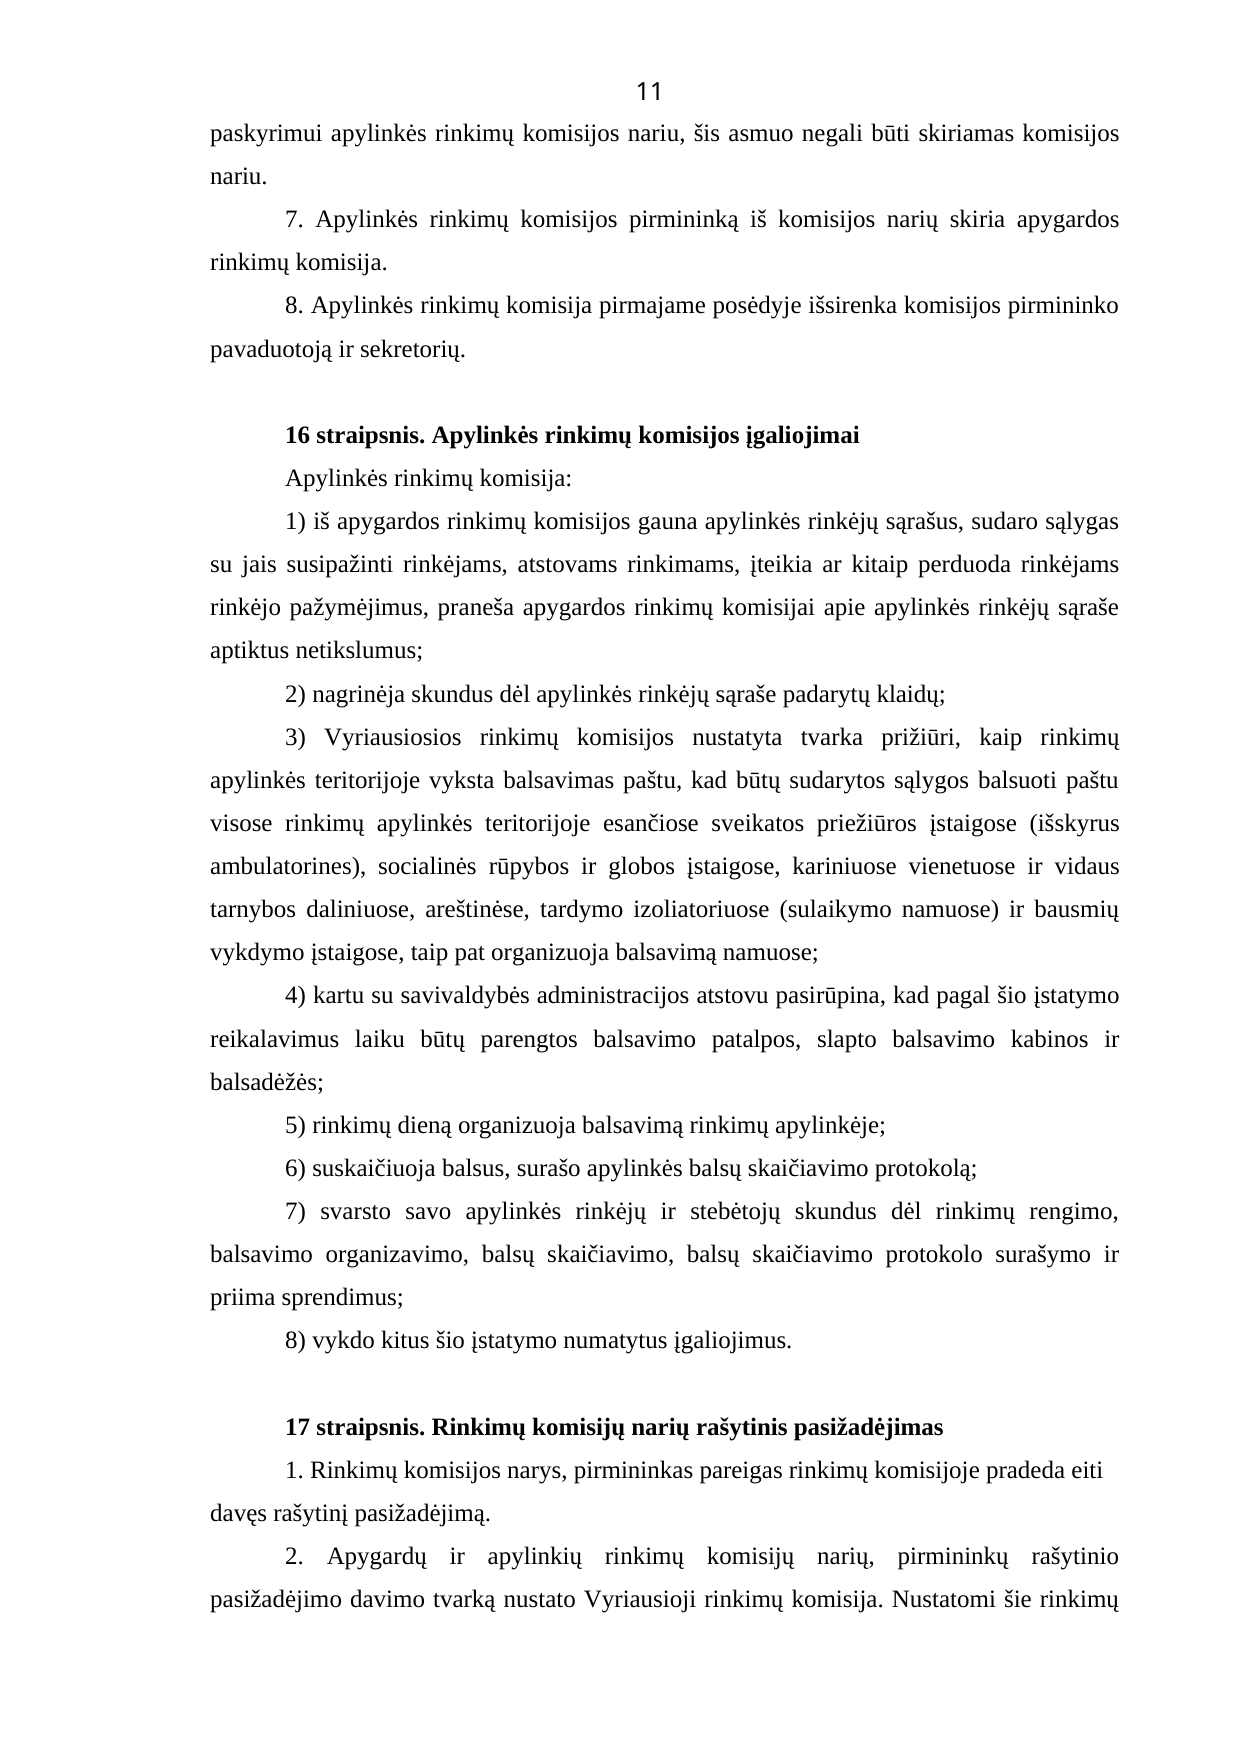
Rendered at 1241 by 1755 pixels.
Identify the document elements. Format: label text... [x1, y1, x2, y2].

text 8. Apylinkės rinkimų komisija pirmajame posėdyje išsirenka komisijos pirmininko pavaduotoją ir sekretorių. [210, 291, 1120, 362]
text paskyrimui apylinkės rinkimų komisijos nariu, šis asmuo negali būti skiriamas komisijos nariu. [210, 118, 1120, 190]
text 1. Rinkimų komisijos narys, pirmininkas pareigas rinkimų komisijoje pradeda eiti davęs rašytinį pasižadėjimą. [210, 1455, 1120, 1527]
text 6) suskaičiuoja balsus, surašo apylinkės balsų skaičiavimo protokolą; [210, 1153, 1120, 1182]
text 2) nagrinėja skundus dėl apylinkės rinkėjų sąraše padarytų klaidų; [210, 679, 1120, 707]
text Apylinkės rinkimų komisija: [210, 463, 1120, 492]
text 2. Apygardų ir apylinkių rinkimų komisijų narių, pirmininkų rašytinio pasižadėjimo davimo tvarką nustato Vyriausioji rinkimų komisija. Nustatomi šie rinkimų [210, 1541, 1120, 1613]
text 4) kartu su savivaldybės administracijos atstovu pasirūpina, kad pagal šio įstatymo reikalavimus laiku būtų parengtos balsavimo patalpos, slapto balsavimo kabinos ir balsadėžės; [210, 981, 1120, 1096]
text 8) vykdo kitus šio įstatymo numatytus įgaliojimus. [210, 1326, 1120, 1354]
text 7. Apylinkės rinkimų komisijos pirmininką iš komisijos narių skiria apygardos rinkimų komisija. [210, 204, 1120, 276]
text 1) iš apygardos rinkimų komisijos gauna apylinkės rinkėjų sąrašus, sudaro sąlygas su jais susipažinti rinkėjams, atstovams rinkimams, įteikia ar kitaip perduoda rinkėjams rinkėjo pažymėjimus, praneša apygardos rinkimų komisijai apie apylinkės rinkėjų sąraše aptiktus netikslumus; [210, 506, 1120, 664]
text 3) Vyriausiosios rinkimų komisijos nustatyta tvarka prižiūri, kaip rinkimų apylinkės teritorijoje vyksta balsavimas paštu, kad būtų sudarytos sąlygos balsuoti paštu visose rinkimų apylinkės teritorijoje esančiose sveikatos priežiūros įstaigose (išskyrus ambulatorines), socialinės rūpybos ir globos įstaigose, kariniuose vienetuose ir vidaus tarnybos daliniuose, areštinėse, tardymo izoliatoriuose (sulaikymo namuose) ir bausmių vykdymo įstaigose, taip pat organizuoja balsavimą namuose; [210, 722, 1120, 966]
text 7) svarsto savo apylinkės rinkėjų ir stebėtojų skundus dėl rinkimų rengimo, balsavimo organizavimo, balsų skaičiavimo, balsų skaičiavimo protokolo surašymo ir priima sprendimus; [210, 1196, 1120, 1311]
text 17 straipsnis. Rinkimų komisijų narių rašytinis pasižadėjimas [210, 1412, 1120, 1441]
text 16 straipsnis. Apylinkės rinkimų komisijos įgaliojimai [210, 420, 1120, 449]
text 5) rinkimų dieną organizuoja balsavimą rinkimų apylinkėje; [210, 1110, 1120, 1139]
